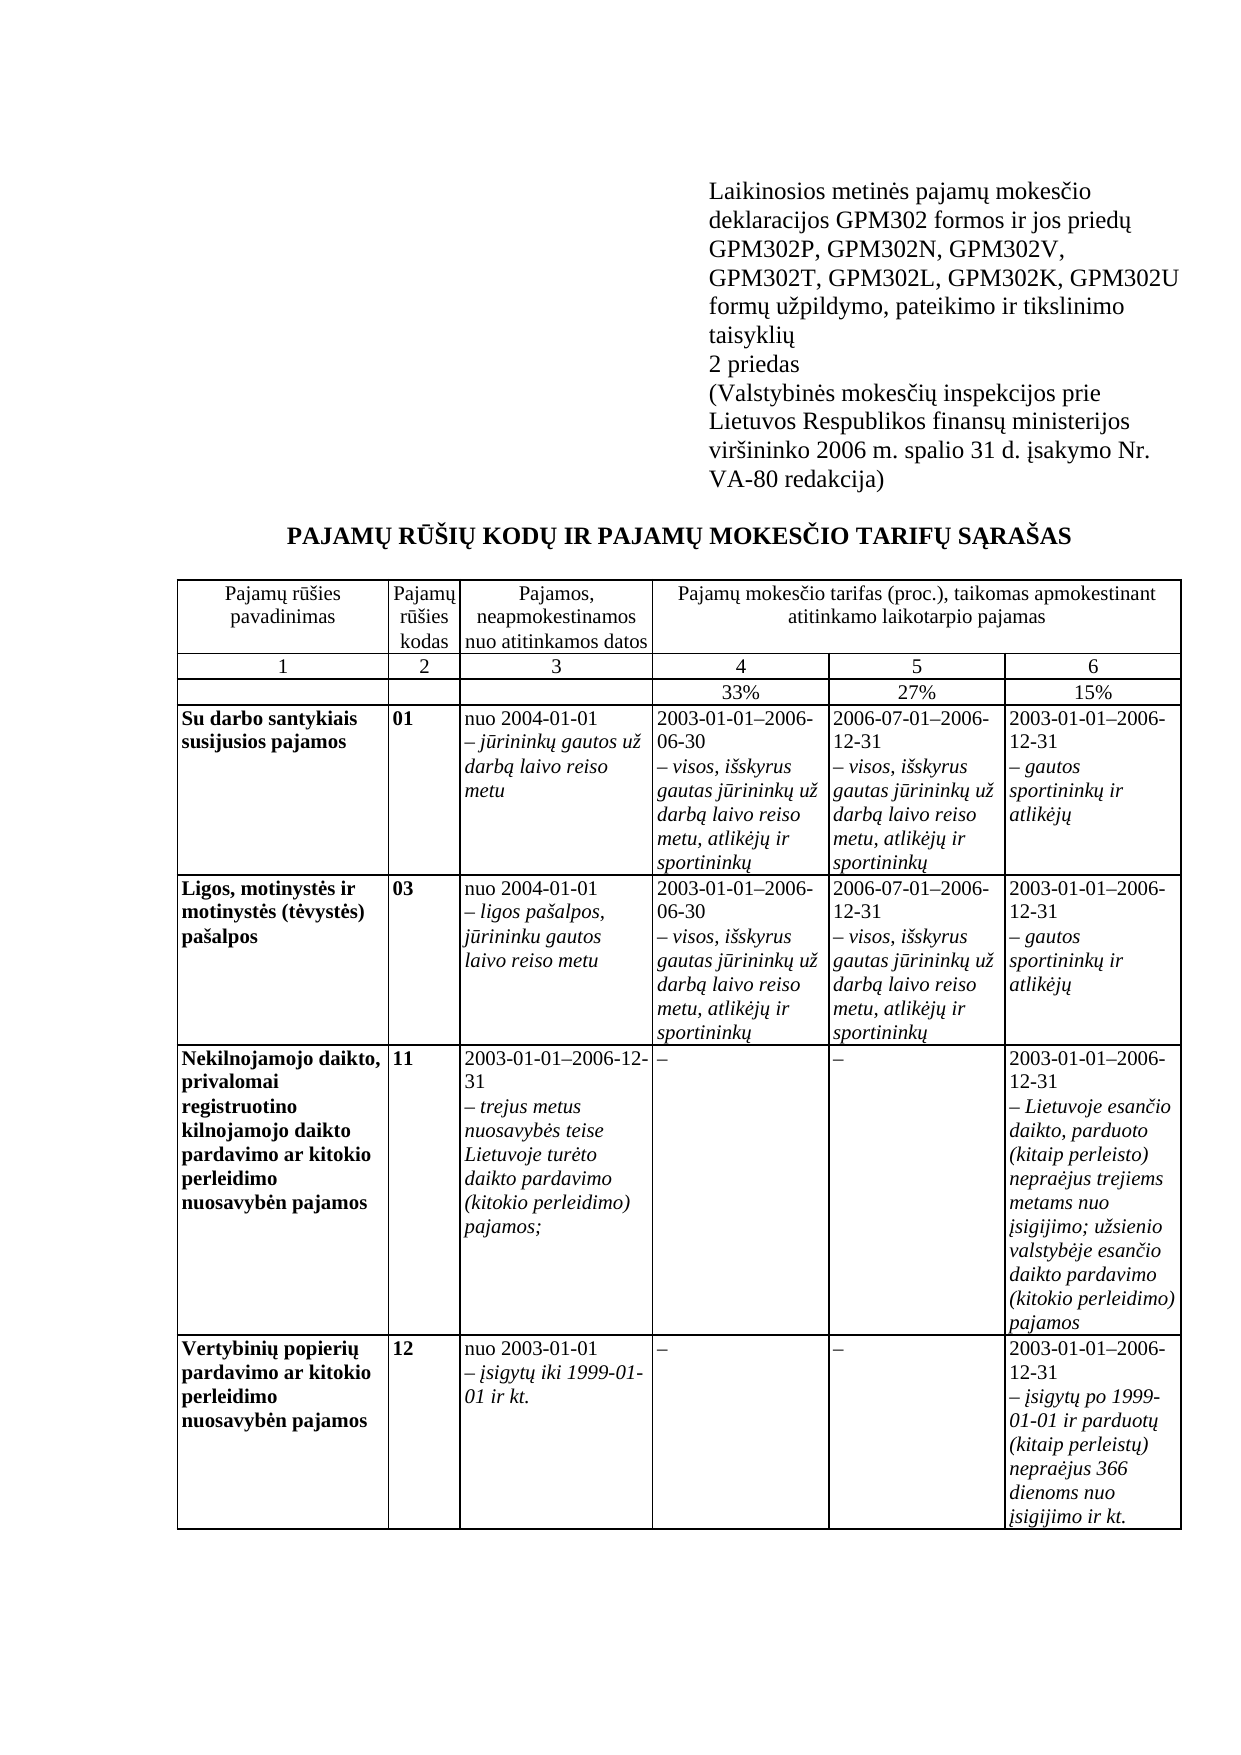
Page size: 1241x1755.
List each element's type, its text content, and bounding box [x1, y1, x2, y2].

text GPM302P, GPM302N, GPM302V, [177, 234, 1181, 263]
table_cell [389, 680, 459, 704]
table_header Pajamų rūšies kodas [389, 581, 459, 653]
table_header Pajamų mokesčio tarifas (proc.), taikomas apmokestinant atitinkamo laikotarpio pajamas [653, 581, 1180, 653]
table_cell 3 [461, 654, 652, 678]
table_cell 2006-07-01–2006-12-31 – visos, išskyrus gautas jūrininkų už darbą laivo reiso metu, atlikėjų ir sportininkų [830, 706, 1004, 874]
text Lietuvos Respublikos finansų ministerijos [177, 406, 1181, 435]
text formų užpildymo, pateikimo ir tikslinimo [177, 291, 1181, 320]
text VA-80 redakcija) [177, 464, 1181, 493]
table_cell – [653, 1046, 828, 1334]
text 2 priedas [177, 349, 1181, 378]
table_cell – [830, 1046, 1004, 1334]
table_cell 2003-01-01–2006-12-31 – Lietuvoje esančio daikto, parduoto (kitaip perleisto) nepraėjus trejiems metams nuo įsigijimo; užsienio valstybėje esančio daikto pardavimo (kitokio perleidimo) pajamos [1006, 1046, 1180, 1334]
table_cell 33% [653, 680, 828, 704]
table_cell 03 [389, 876, 459, 1044]
text GPM302T, GPM302L, GPM302K, GPM302U [177, 263, 1181, 291]
text deklaracijos GPM302 formos ir jos priedų [177, 205, 1181, 234]
text viršininko 2006 m. spalio 31 d. įsakymo Nr. [177, 435, 1181, 464]
table_cell 2003-01-01–2006-06-30 – visos, išskyrus gautas jūrininkų už darbą laivo reiso metu, atlikėjų ir sportininkų [653, 876, 828, 1044]
table_cell 2006-07-01–2006-12-31 – visos, išskyrus gautas jūrininkų už darbą laivo reiso metu, atlikėjų ir sportininkų [830, 876, 1004, 1044]
table_cell 11 [389, 1046, 459, 1334]
text Laikinosios metinės pajamų mokesčio [177, 176, 1181, 205]
table_cell 12 [389, 1336, 459, 1528]
table_cell 2003-01-01–2006-12-31 – gautos sportininkų ir atlikėjų [1006, 706, 1180, 874]
table_cell 2003-01-01–2006-06-30 – visos, išskyrus gautas jūrininkų už darbą laivo reiso metu, atlikėjų ir sportininkų [653, 706, 828, 874]
table_cell – [653, 1336, 828, 1528]
text (Valstybinės mokesčių inspekcijos prie [177, 378, 1181, 406]
table_cell [178, 680, 388, 704]
table_cell 2 [389, 654, 459, 678]
table_cell 2003-01-01–2006-12-31 – trejus metus nuosavybės teise Lietuvoje turėto daikto pardavimo (kitokio perleidimo) pajamos; [461, 1046, 652, 1334]
table_cell 6 [1006, 654, 1180, 678]
table_cell Ligos, motinystės ir motinystės (tėvystės) pašalpos [178, 876, 388, 1044]
table_cell 1 [178, 654, 388, 678]
text taisyklių [177, 320, 1181, 349]
table_cell 15% [1006, 680, 1180, 704]
table_cell 2003-01-01–2006-12-31 – gautos sportininkų ir atlikėjų [1006, 876, 1180, 1044]
text PAJAMŲ RŪŠIŲ KODŲ IR PAJAMŲ MOKESČIO TARIFŲ SĄRAŠAS [177, 521, 1181, 550]
table_cell Nekilnojamojo daikto, privalomai registruotino kilnojamojo daikto pardavimo ar kitokio perleidimo nuosavybėn pajamos [178, 1046, 388, 1334]
table_cell [461, 680, 652, 704]
table_cell 4 [653, 654, 828, 678]
table_cell nuo 2003-01-01 – įsigytų iki 1999-01-01 ir kt. [461, 1336, 652, 1528]
table_cell 5 [830, 654, 1004, 678]
table_cell 01 [389, 706, 459, 874]
table_header Pajamos, neapmokestinamos nuo atitinkamos datos [461, 581, 652, 653]
table_cell Su darbo santykiais susijusios pajamos [178, 706, 388, 874]
table_header Pajamų rūšies pavadinimas [178, 581, 388, 653]
table_cell 2003-01-01–2006-12-31 – įsigytų po 1999-01-01 ir parduotų (kitaip perleistų) nepraėjus 366 dienoms nuo įsigijimo ir kt. [1006, 1336, 1180, 1528]
table_cell Vertybinių popierių pardavimo ar kitokio perleidimo nuosavybėn pajamos [178, 1336, 388, 1528]
table_cell nuo 2004-01-01 – ligos pašalpos, jūrininku gautos laivo reiso metu [461, 876, 652, 1044]
table_cell nuo 2004-01-01 – jūrininkų gautos už darbą laivo reiso metu [461, 706, 652, 874]
table_cell – [830, 1336, 1004, 1528]
table_cell 27% [830, 680, 1004, 704]
